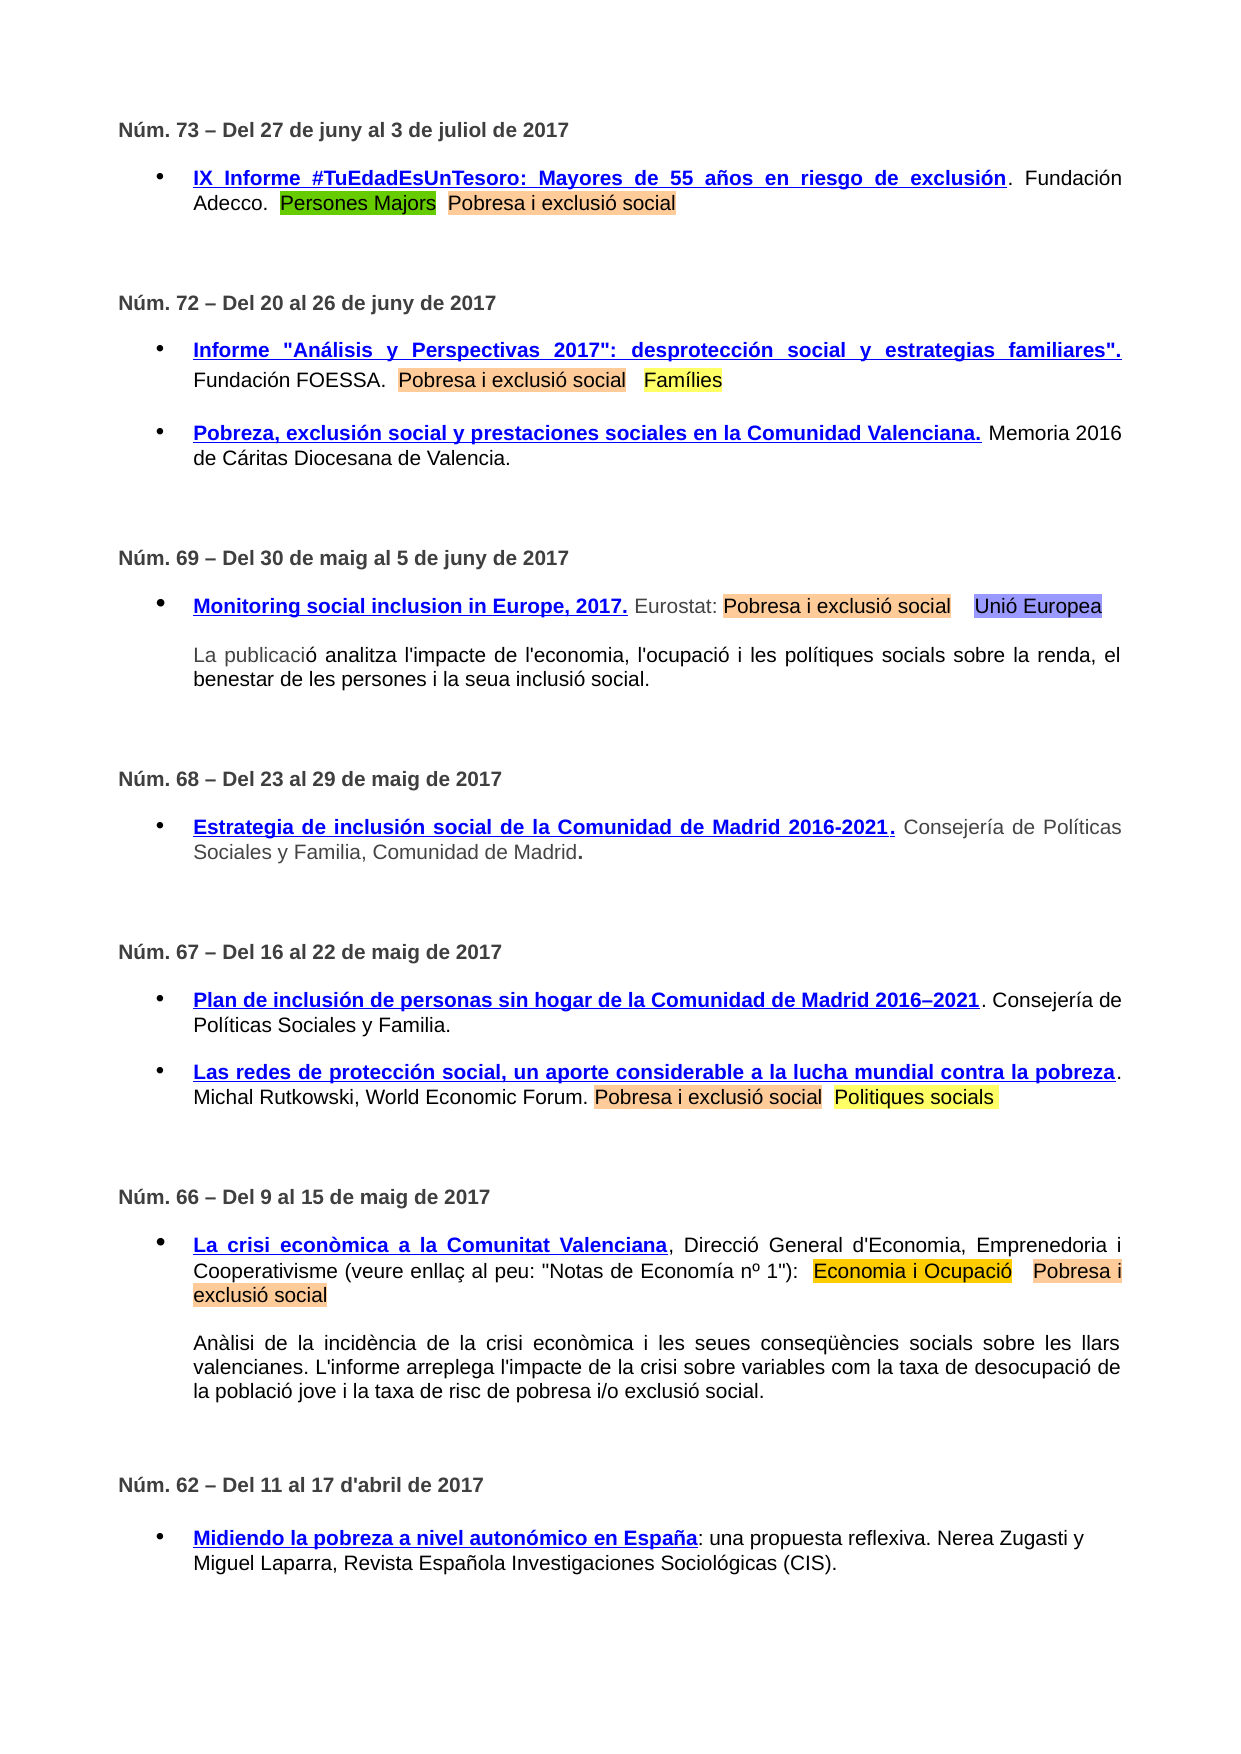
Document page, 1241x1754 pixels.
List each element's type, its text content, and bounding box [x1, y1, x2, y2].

list Pobreza, exclusión social y prestaciones sociales en la Comunidad Valenciana. Memoria 2016 de Cáritas Diocesana de Valencia. [156, 421, 1122, 469]
list IX Informe #TuEdadEsUnTesoro: Mayores de 55 años en riesgo de exclusión. Fundación Adecco. Persones Majors Pobresa i exclusió social [156, 166, 1122, 215]
list Informe "Análisis y Perspectivas 2017": desprotección social y estrategias familiares". Fundación FOESSA. Pobresa i exclusió social Famílies [156, 338, 1122, 392]
text Núm. 68 – Del 23 al 29 de maig de 2017 [118, 767, 1122, 791]
text La publicació analitza l'impacte de l'economia, l'ocupació i les polítiques socials sobre la renda, el benestar de les persones i la seua inclusió social. [193, 643, 1122, 691]
text Núm. 72 – Del 20 al 26 de juny de 2017 [118, 291, 1122, 315]
text Núm. 73 – Del 27 de juny al 3 de juliol de 2017 [118, 118, 1122, 142]
list La crisi econòmica a la Comunitat Valenciana, Direcció General d'Economia, Emprenedoria i Cooperativisme (veure enllaç al peu: "Notas de Economía nº 1"): Economia i Ocupació Pobresa i exclusió social [156, 1233, 1122, 1307]
text Núm. 62 – Del 11 al 17 d'abril de 2017 [118, 1473, 1122, 1497]
list Estrategia de inclusión social de la Comunidad de Madrid 2016-2021. Consejería de Políticas Sociales y Familia, Comunidad de Madrid. [156, 815, 1122, 864]
text Núm. 67 – Del 16 al 22 de maig de 2017 [118, 940, 1122, 964]
text Núm. 69 – Del 30 de maig al 5 de juny de 2017 [118, 546, 1122, 569]
list Monitoring social inclusion in Europe, 2017. Eurostat: Pobresa i exclusió social Unió Europea [156, 593, 1122, 620]
list Midiendo la pobreza a nivel autonómico en España: una propuesta reflexiva. Nerea Zugasti y Miguel Laparra, Revista Española Investigaciones Sociológicas (CIS). [156, 1526, 1122, 1575]
list Plan de inclusión de personas sin hogar de la Comunidad de Madrid 2016–2021. Consejería de Políticas Sociales y Familia. [156, 987, 1122, 1036]
text Anàlisi de la incidència de la crisi econòmica i les seues conseqüències socials sobre les llars valencianes. L'informe arreplega l'impacte de la crisi sobre variables com la taxa de desocupació de la població jove i la taxa de risc de pobresa i/o exclusió social. [193, 1331, 1122, 1403]
list Las redes de protección social, un aporte considerable a la lucha mundial contra la pobreza. Michal Rutkowski, World Economic Forum. Pobresa i exclusió social Politiques socials [156, 1060, 1122, 1109]
text Núm. 66 – Del 9 al 15 de maig de 2017 [118, 1185, 1122, 1209]
